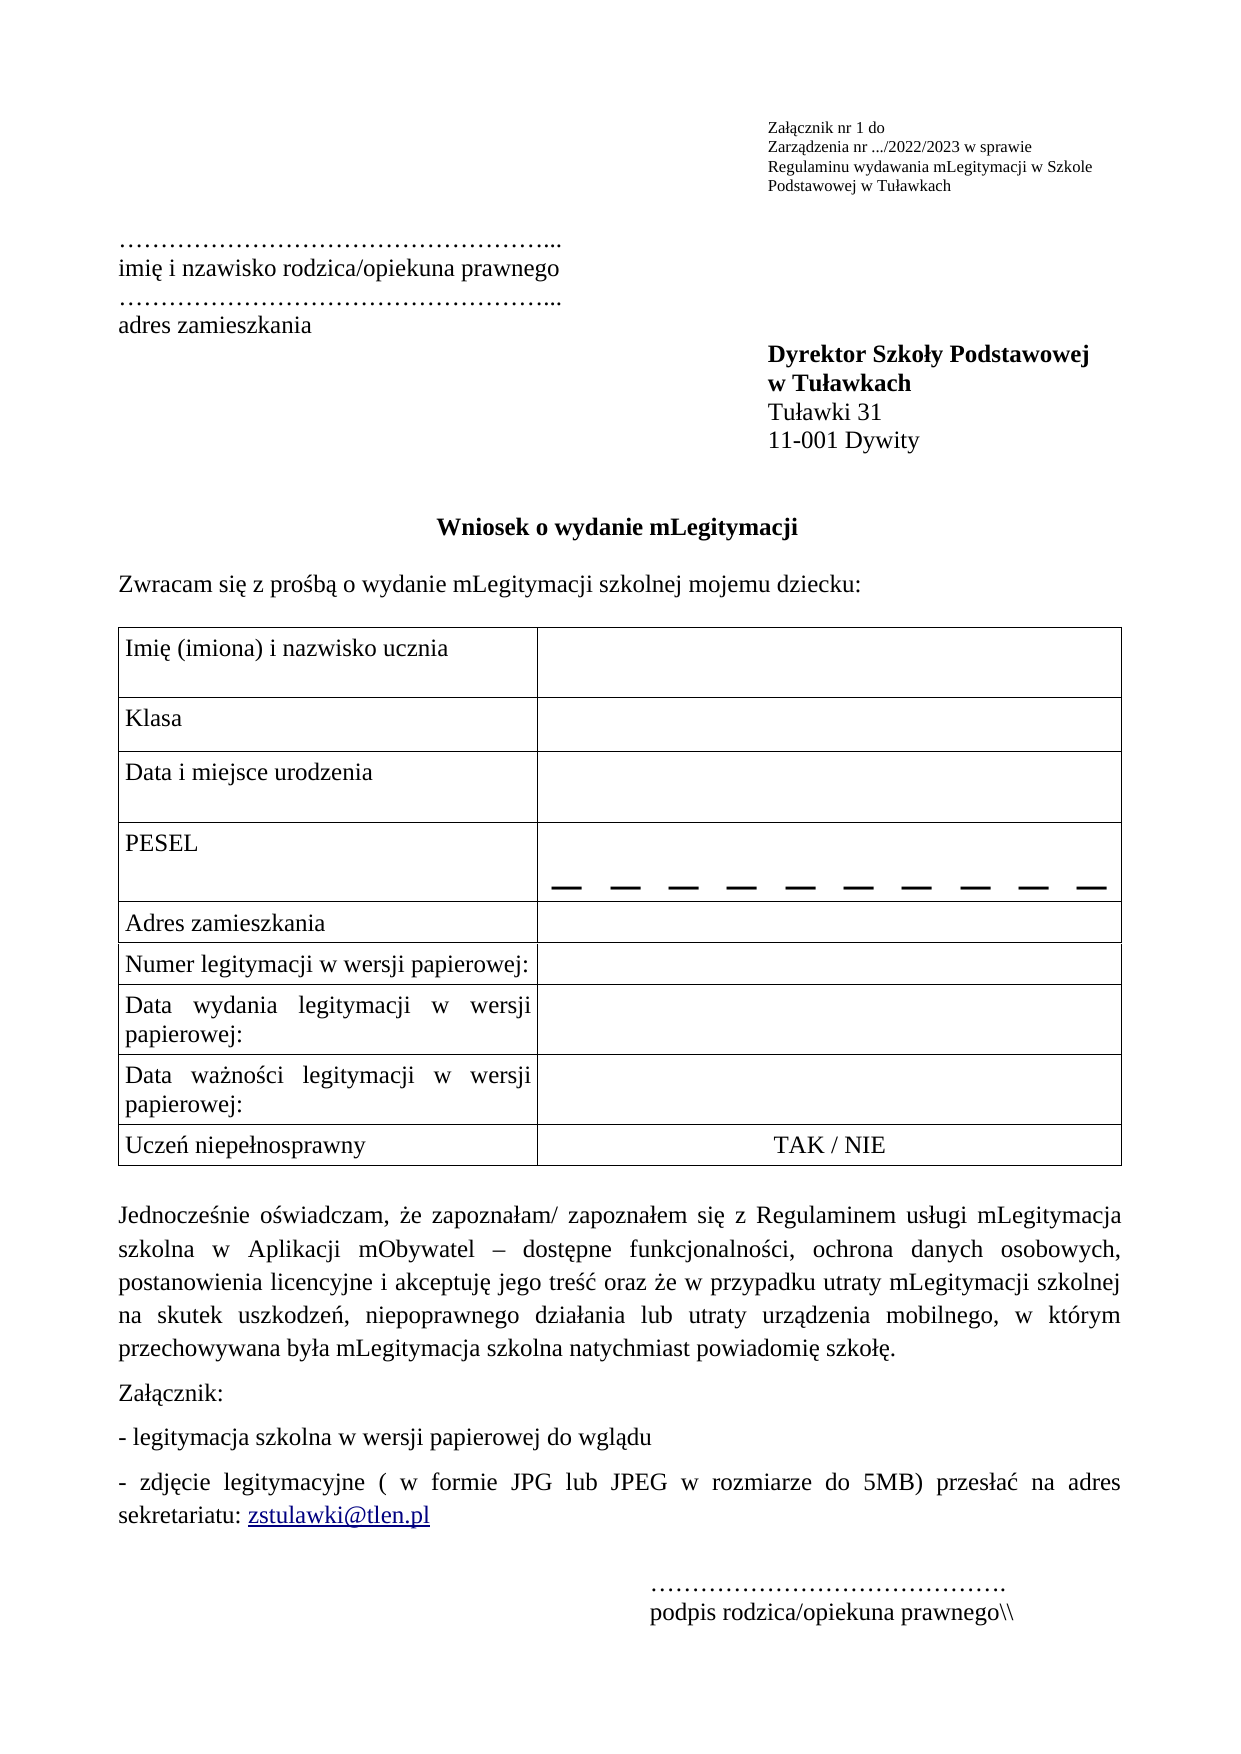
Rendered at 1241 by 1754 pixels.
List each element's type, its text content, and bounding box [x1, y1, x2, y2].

text ……………………………………………... [118, 282, 1122, 311]
text podpis rodzica/opiekuna prawnego\\ [649, 1597, 1122, 1626]
table_cell Uczeń niepełnosprawny [119, 1125, 537, 1165]
table_cell PESEL [119, 823, 537, 901]
text imię i nzawisko rodzica/opiekuna prawnego [118, 253, 1122, 282]
table_header Imię (imiona) i nazwisko ucznia [119, 628, 537, 697]
table_cell _ _ _ _ _ _ _ _ _ _ [538, 823, 1121, 901]
text w Tuławkach [768, 368, 1122, 397]
text - zdjęcie legitymacyjne ( w formie JPG lub JPEG w rozmiarze do 5MB) przesłać na adres sekretariatu: zstulawki@tlen.pl [118, 1467, 1122, 1529]
text ……………………………………………... [118, 224, 1122, 253]
table_cell [538, 752, 1121, 822]
table_cell Numer legitymacji w wersji papierowej: [119, 944, 537, 984]
table_cell [538, 902, 1121, 942]
text Zwracam się z prośbą o wydanie mLegitymacji szkolnej mojemu dziecku: [118, 569, 1122, 598]
text - legitymacja szkolna w wersji papierowej do wglądu [118, 1422, 1122, 1451]
table_header [538, 628, 1121, 697]
table_cell TAK / NIE [538, 1125, 1121, 1165]
table_cell Adres zamieszkania [119, 902, 537, 942]
text 11-001 Dywity [768, 426, 1122, 454]
table_cell [538, 698, 1121, 751]
table_cell [538, 985, 1121, 1054]
text Tuławki 31 [768, 397, 1122, 426]
text Dyrektor Szkoły Podstawowej [768, 339, 1122, 368]
table_cell Klasa [119, 698, 537, 751]
text adres zamieszkania [118, 311, 1122, 339]
table_cell Data i miejsce urodzenia [119, 752, 537, 822]
text Jednocześnie oświadczam, że zapoznałam/ zapoznałem się z Regulaminem usługi mLegitymacja szkolna w Aplikacji mObywatel – dostępne funkcjonalności, ochrona danych osobowych, postanowienia licencyjne i akceptuję jego treść oraz że w przypadku utraty mLegitymacji szkolnej na skutek uszkodzeń, niepoprawnego działania lub utraty urządzenia mobilnego, w którym przechowywana była mLegitymacja szkolna natychmiast powiadomię szkołę. [118, 1201, 1122, 1361]
table_cell [538, 1055, 1121, 1124]
text Wniosek o wydanie mLegitymacji [112, 512, 1122, 541]
text ……………………………………. [649, 1568, 1122, 1597]
table_cell [538, 944, 1121, 984]
table_cell Data wydania legitymacji w wersji papierowej: [119, 985, 537, 1054]
text Załącznik: [118, 1378, 1122, 1406]
table_cell Data ważności legitymacji w wersji papierowej: [119, 1055, 537, 1124]
